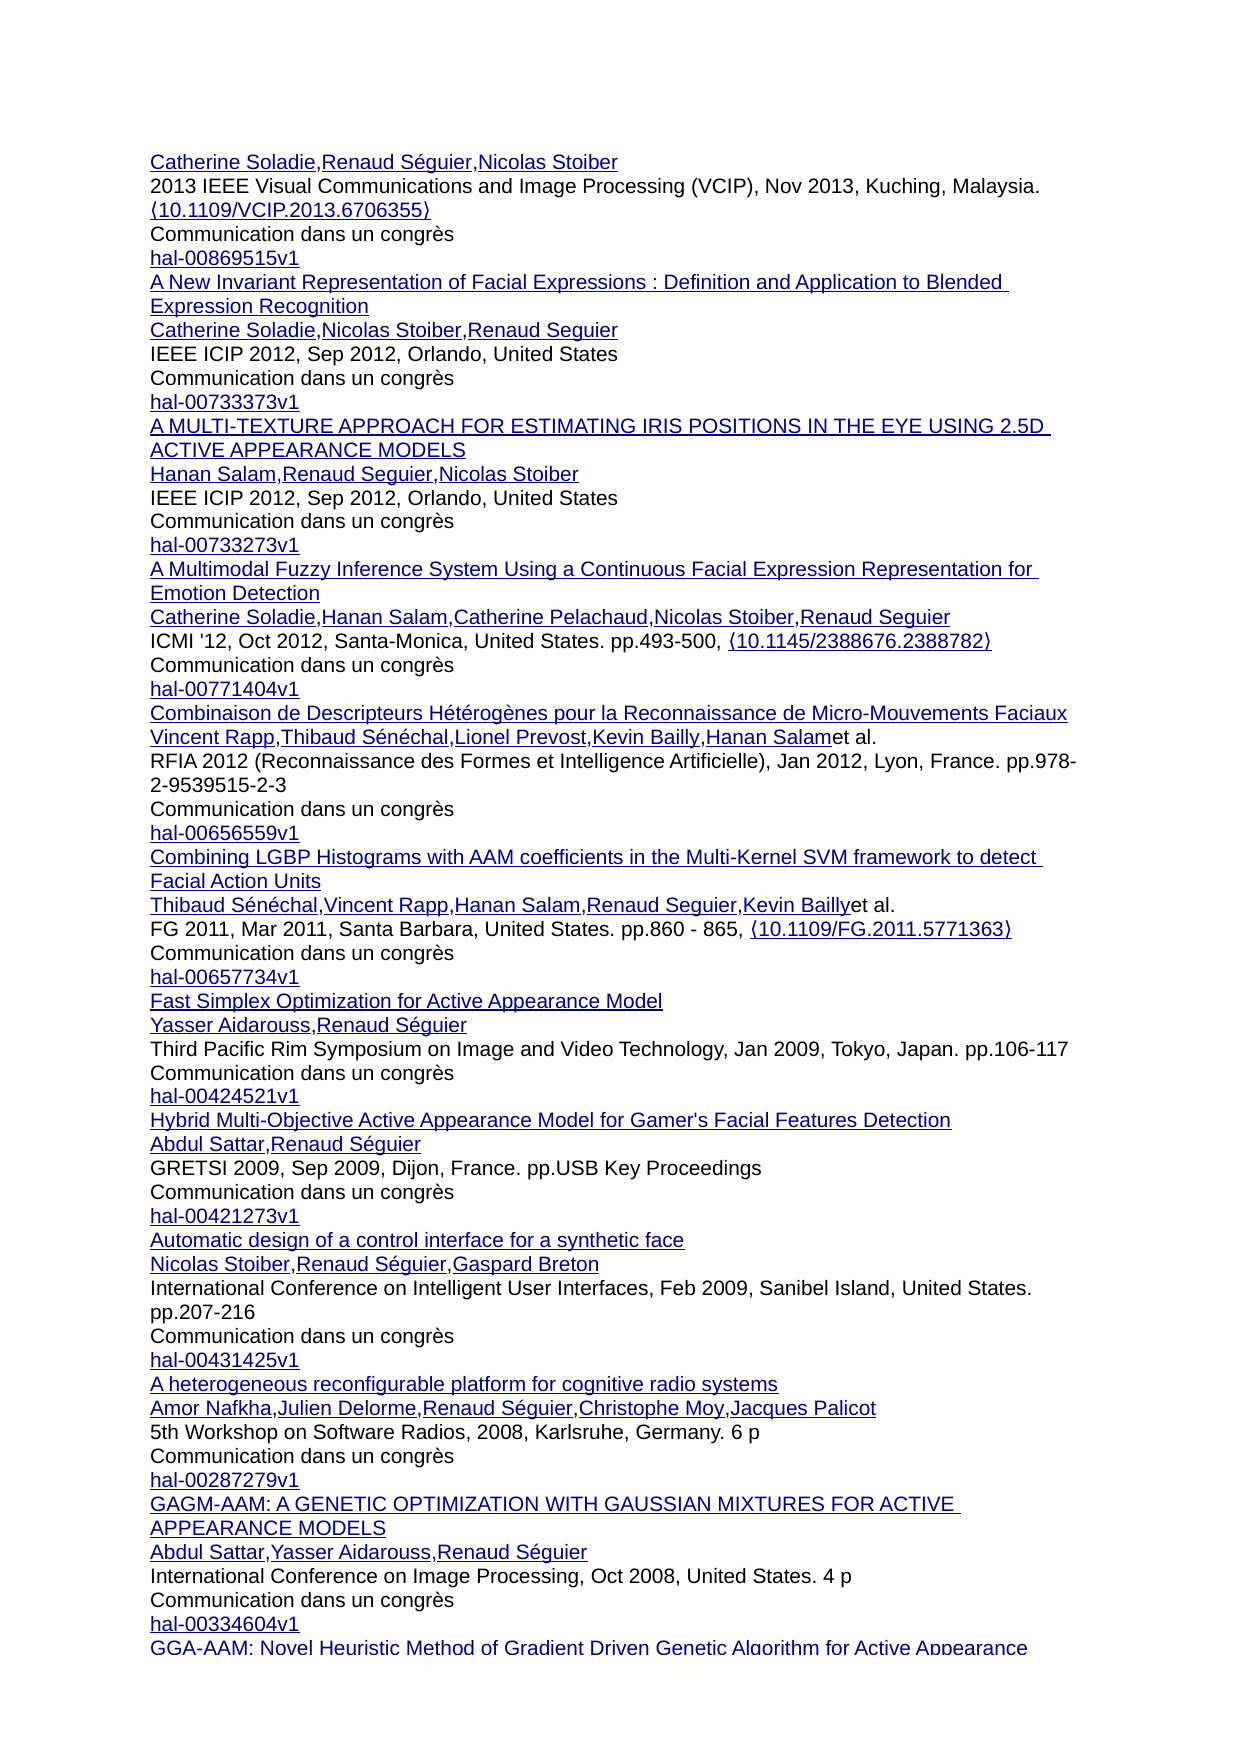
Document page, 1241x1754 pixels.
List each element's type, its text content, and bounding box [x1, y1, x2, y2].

table_cell GAGM-AAM: A GENETIC OPTIMIZATION WITH GAUSSIAN MIXTURES FOR ACTIVE APPEARANCE MODELS Abdul Sattar,Yasser Aidarouss,Renaud Séguier International Conference on Image Processing, Oct 2008, United States. 4 p Communication dans un congrès hal-00334604v1 [150, 1492, 1090, 1635]
table_cell A MULTI-TEXTURE APPROACH FOR ESTIMATING IRIS POSITIONS IN THE EYE USING 2.5D ACTIVE APPEARANCE MODELS Hanan Salam,Renaud Seguier,Nicolas Stoiber IEEE ICIP 2012, Sep 2012, Orlando, United States Communication dans un congrès hal-00733273v1 [150, 414, 1090, 557]
table_cell A heterogeneous reconfigurable platform for cognitive radio systems Amor Nafkha,Julien Delorme,Renaud Séguier,Christophe Moy,Jacques Palicot 5th Workshop on Software Radios, 2008, Karlsruhe, Germany. 6 p Communication dans un congrès hal-00287279v1 [150, 1372, 1090, 1492]
table_cell A New Invariant Representation of Facial Expressions : Definition and Application to Blended Expression Recognition Catherine Soladie,Nicolas Stoiber,Renaud Seguier IEEE ICIP 2012, Sep 2012, Orlando, United States Communication dans un congrès hal-00733373v1 [150, 270, 1090, 413]
table_cell Automatic design of a control interface for a synthetic face Nicolas Stoiber,Renaud Séguier,Gaspard Breton International Conference on Intelligent User Interfaces, Feb 2009, Sanibel Island, United States. pp.207-216 Communication dans un congrès hal-00431425v1 [150, 1228, 1090, 1372]
table_cell Combinaison de Descripteurs Hétérogènes pour la Reconnaissance de Micro-Mouvements Faciaux Vincent Rapp,Thibaud Sénéchal,Lionel Prevost,Kevin Bailly,Hanan Salamet al. RFIA 2012 (Reconnaissance des Formes et Intelligence Artificielle), Jan 2012, Lyon, France. pp.978-2-9539515-2-3 Communication dans un congrès hal-00656559v1 [150, 701, 1090, 845]
table_cell Catherine Soladie,Renaud Séguier,Nicolas Stoiber 2013 IEEE Visual Communications and Image Processing (VCIP), Nov 2013, Kuching, Malaysia. ⟨10.1109/VCIP.2013.6706355⟩ Communication dans un congrès hal-00869515v1 [150, 150, 1090, 270]
table_cell Hybrid Multi-Objective Active Appearance Model for Gamer's Facial Features Detection Abdul Sattar,Renaud Séguier GRETSI 2009, Sep 2009, Dijon, France. pp.USB Key Proceedings Communication dans un congrès hal-00421273v1 [150, 1108, 1090, 1228]
table_cell A Multimodal Fuzzy Inference System Using a Continuous Facial Expression Representation for Emotion Detection Catherine Soladie,Hanan Salam,Catherine Pelachaud,Nicolas Stoiber,Renaud Seguier ICMI '12, Oct 2012, Santa-Monica, United States. pp.493-500, ⟨10.1145/2388676.2388782⟩ Communication dans un congrès hal-00771404v1 [150, 557, 1090, 701]
table_cell Fast Simplex Optimization for Active Appearance Model Yasser Aidarouss,Renaud Séguier Third Pacific Rim Symposium on Image and Video Technology, Jan 2009, Tokyo, Japan. pp.106-117 Communication dans un congrès hal-00424521v1 [150, 989, 1090, 1108]
table_cell GGA-AAM: Novel Heuristic Method of Gradient Driven Genetic Algorithm for Active Appearance [150, 1635, 1090, 1655]
table_cell Combining LGBP Histograms with AAM coefficients in the Multi-Kernel SVM framework to detect Facial Action Units Thibaud Sénéchal,Vincent Rapp,Hanan Salam,Renaud Seguier,Kevin Baillyet al. FG 2011, Mar 2011, Santa Barbara, United States. pp.860 - 865, ⟨10.1109/FG.2011.5771363⟩ Communication dans un congrès hal-00657734v1 [150, 845, 1090, 988]
